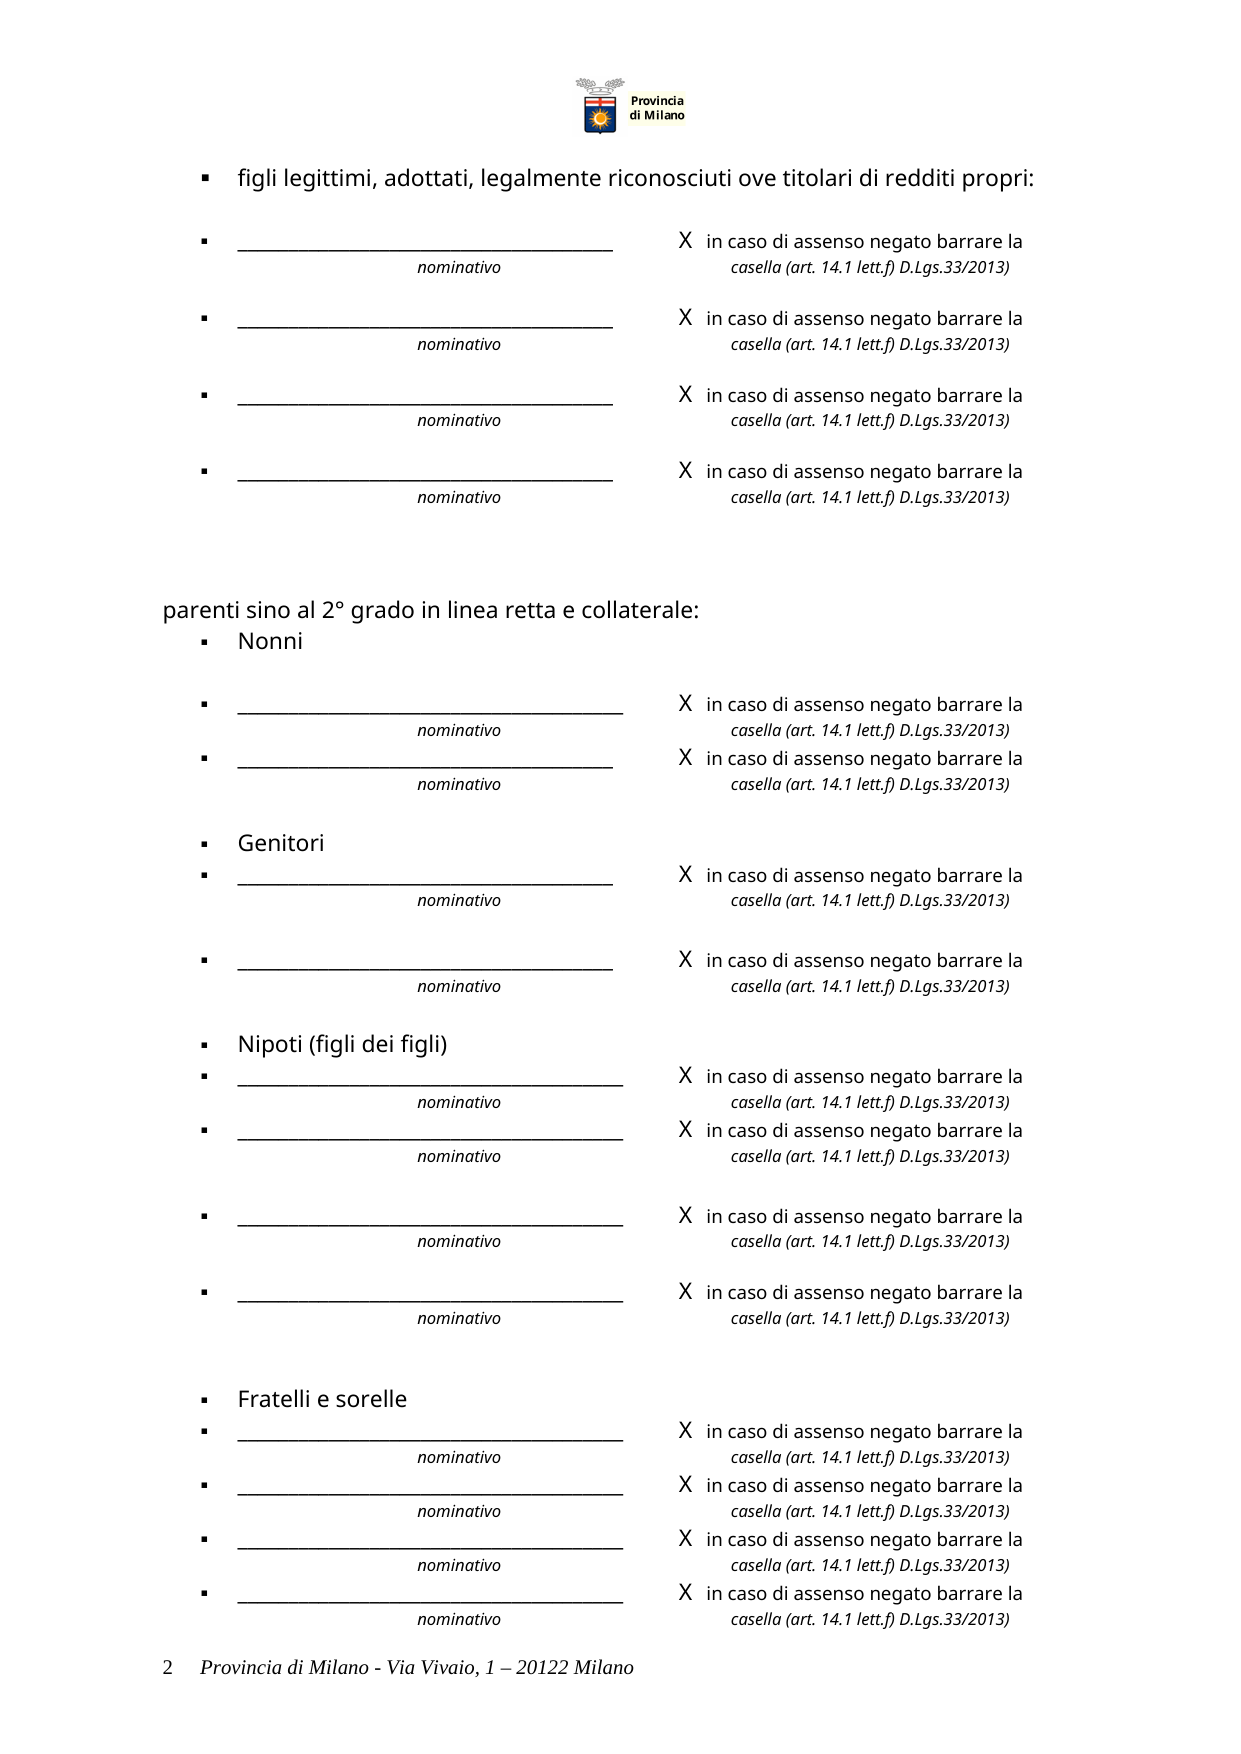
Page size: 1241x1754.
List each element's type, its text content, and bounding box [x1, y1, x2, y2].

text nominativo casella (art. 14.1 lett.f) D.Lgs.33/2013) [200, 1230, 1181, 1252]
list ______________________________________ X in caso di assenso negato barrare la [200, 1522, 1181, 1553]
text nominativo casella (art. 14.1 lett.f) D.Lgs.33/2013) [200, 332, 1181, 355]
list figli legittimi, adottati, legalmente riconosciuti ove titolari di redditi propri: [200, 99, 1181, 193]
list _____________________________________ X in caso di assenso negato barrare la [200, 454, 1181, 486]
text nominativo casella (art. 14.1 lett.f) D.Lgs.33/2013) [200, 718, 1181, 741]
list ______________________________________ X in caso di assenso negato barrare la [200, 1576, 1181, 1607]
list ______________________________________ X in caso di assenso negato barrare la [200, 1113, 1181, 1144]
list ______________________________________ X in caso di assenso negato barrare la [200, 1468, 1181, 1499]
text nominativo casella (art. 14.1 lett.f) D.Lgs.33/2013) [200, 889, 1181, 912]
text nominativo casella (art. 14.1 lett.f) D.Lgs.33/2013) [200, 1499, 1181, 1522]
text nominativo casella (art. 14.1 lett.f) D.Lgs.33/2013) [200, 1607, 1181, 1630]
text nominativo casella (art. 14.1 lett.f) D.Lgs.33/2013) [200, 409, 1181, 432]
list _____________________________________ X in caso di assenso negato barrare la [200, 858, 1181, 889]
text nominativo casella (art. 14.1 lett.f) D.Lgs.33/2013) [200, 772, 1181, 795]
list Nonni [200, 625, 1181, 656]
text nominativo casella (art. 14.1 lett.f) D.Lgs.33/2013) [200, 1553, 1181, 1576]
list _____________________________________ X in caso di assenso negato barrare la [200, 378, 1181, 409]
text nominativo casella (art. 14.1 lett.f) D.Lgs.33/2013) [200, 1446, 1181, 1468]
list _____________________________________ X in caso di assenso negato barrare la [200, 741, 1181, 772]
list ______________________________________ X in caso di assenso negato barrare la [200, 1414, 1181, 1446]
text nominativo casella (art. 14.1 lett.f) D.Lgs.33/2013) [200, 256, 1181, 278]
list ______________________________________ X in caso di assenso negato barrare la [200, 687, 1181, 718]
text nominativo casella (art. 14.1 lett.f) D.Lgs.33/2013) [200, 486, 1181, 508]
list Genitori [200, 826, 1181, 858]
list ______________________________________ X in caso di assenso negato barrare la [200, 1198, 1181, 1230]
list ______________________________________ X in caso di assenso negato barrare la [200, 1059, 1181, 1091]
list Nipoti (figli dei figli) [200, 1028, 1181, 1059]
list _____________________________________ X in caso di assenso negato barrare la [200, 301, 1181, 332]
list Fratelli e sorelle [200, 1383, 1181, 1414]
list ______________________________________ X in caso di assenso negato barrare la [200, 1275, 1181, 1306]
list _____________________________________ X in caso di assenso negato barrare la [200, 224, 1181, 256]
text nominativo casella (art. 14.1 lett.f) D.Lgs.33/2013) [200, 974, 1181, 997]
text nominativo casella (art. 14.1 lett.f) D.Lgs.33/2013) [200, 1144, 1181, 1167]
list _____________________________________ X in caso di assenso negato barrare la [200, 943, 1181, 974]
text parenti sino al 2° grado in linea retta e collaterale: [162, 593, 1181, 625]
text nominativo casella (art. 14.1 lett.f) D.Lgs.33/2013) [200, 1306, 1181, 1329]
text nominativo casella (art. 14.1 lett.f) D.Lgs.33/2013) [200, 1091, 1181, 1113]
